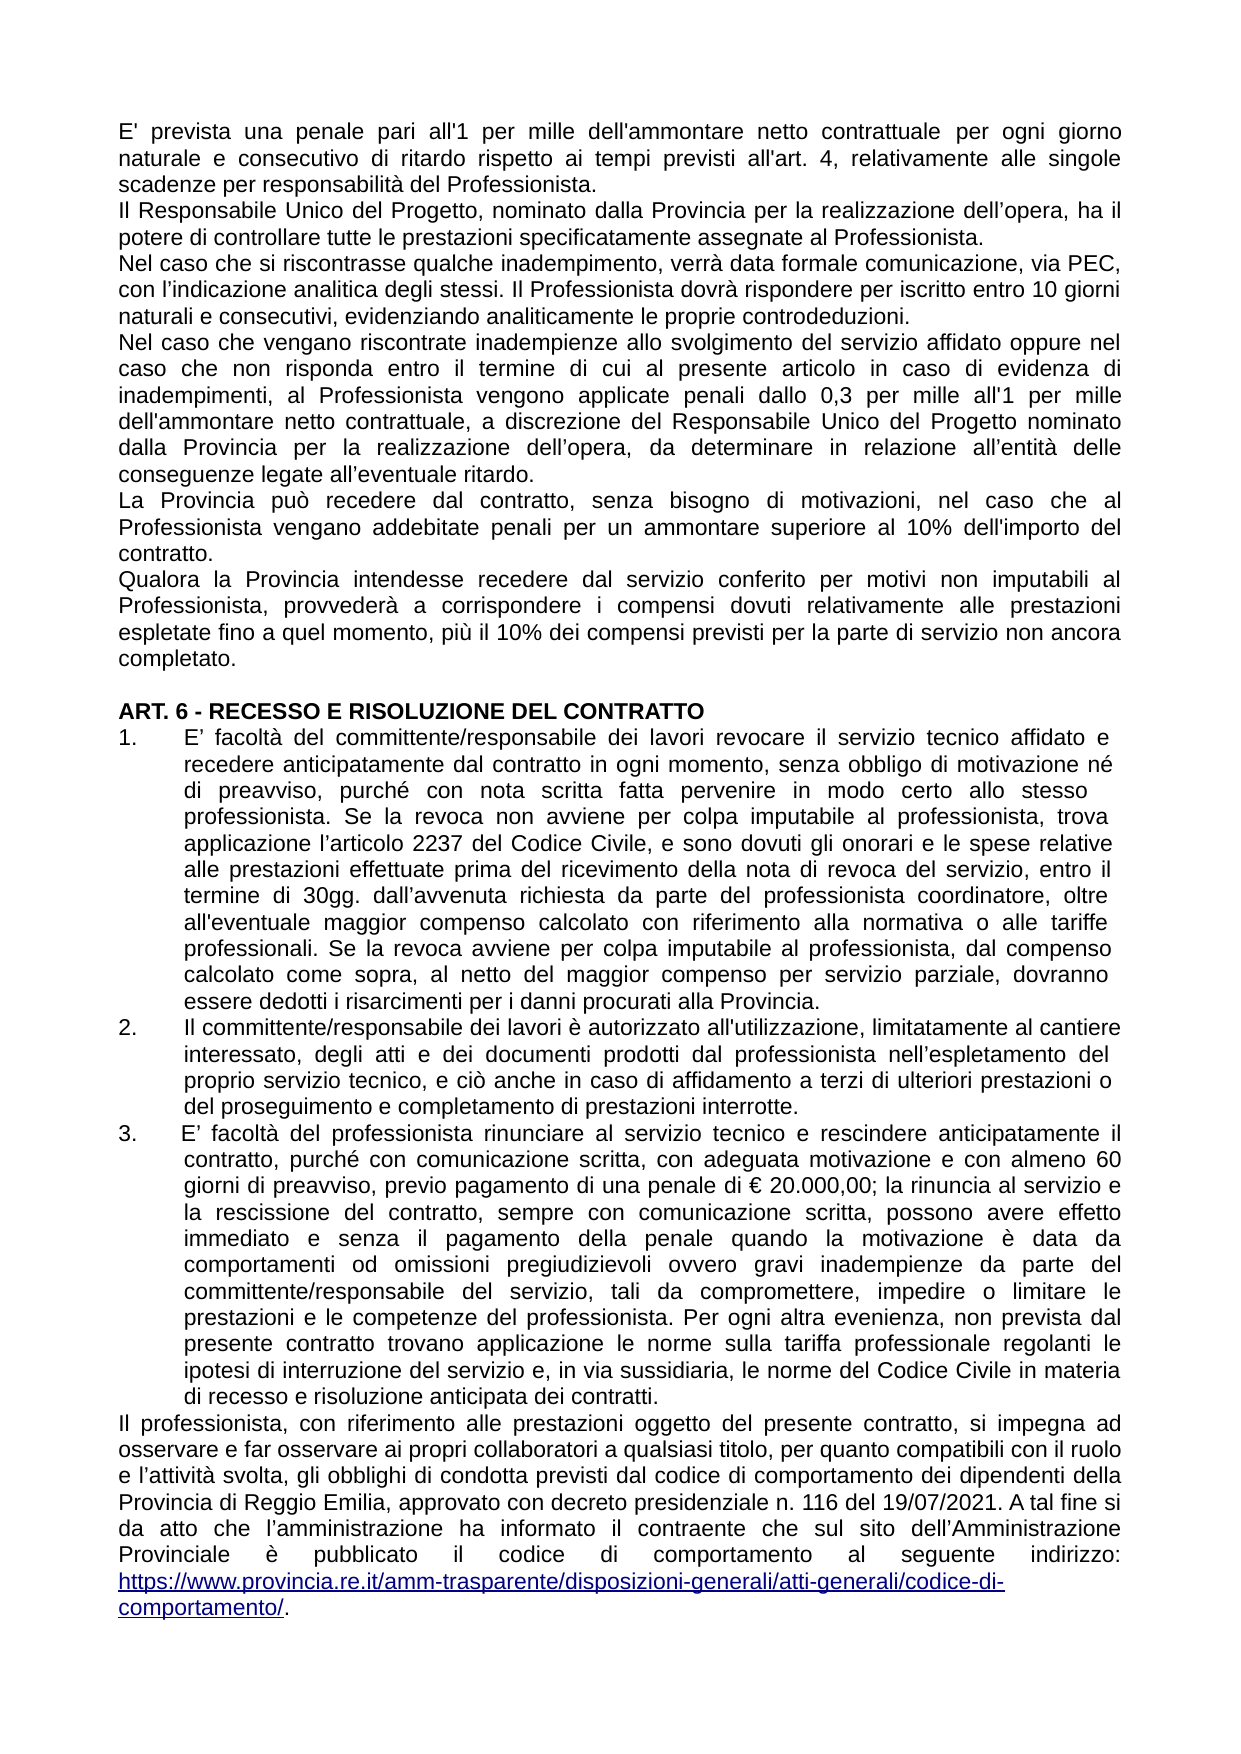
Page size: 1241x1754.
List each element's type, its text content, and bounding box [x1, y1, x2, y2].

text Nel caso che vengano riscontrate inadempienze allo svolgimento del servizio affidato oppure nel caso che non risponda entro il termine di cui al presente articolo in caso di evidenza di inadempimenti, al Professionista vengono applicate penali dallo 0,3 per mille all'1 per mille dell'ammontare netto contrattuale, a discrezione del Responsabile Unico del Progetto nominato dalla Provincia per la realizzazione dell’opera, da determinare in relazione all’entità delle conseguenze legate all’eventuale ritardo. [118, 329, 1122, 487]
list E’ facoltà del professionista rinunciare al servizio tecnico e rescindere anticipatamente il contratto, purché con comunicazione scritta, con adeguata motivazione e con almeno 60 giorni di preavviso, previo pagamento di una penale di € 20.000,00; la rinuncia al servizio e la rescissione del contratto, sempre con comunicazione scritta, possono avere effetto immediato e senza il pagamento della penale quando la motivazione è data da comportamenti od omissioni pregiudizievoli ovvero gravi inadempienze da parte del committente/responsabile del servizio, tali da compromettere, impedire o limitare le prestazioni e le competenze del professionista. Per ogni altra evenienza, non prevista dal presente contratto trovano applicazione le norme sulla tariffa professionale regolanti le ipotesi di interruzione del servizio e, in via sussidiaria, le norme del Codice Civile in materia di recesso e risoluzione anticipata dei contratti. [118, 1119, 1122, 1409]
text Qualora la Provincia intendesse recedere dal servizio conferito per motivi non imputabili al Professionista, provvederà a corrispondere i compensi dovuti relativamente alle prestazioni espletate fino a quel momento, più il 10% dei compensi previsti per la parte di servizio non ancora completato. [118, 566, 1122, 672]
text 1. E’ facoltà del committente/responsabile dei lavori revocare il servizio tecnico affidato e recedere anticipatamente dal contratto in ogni momento, senza obbligo di motivazione né di preavviso, purché con nota scritta fatta pervenire in modo certo allo stesso professionista. Se la revoca non avviene per colpa imputabile al professionista, trova applicazione l’articolo 2237 del Codice Civile, e sono dovuti gli onorari e le spese relative alle prestazioni effettuate prima del ricevimento della nota di revoca del servizio, entro il termine di 30gg. dall’avvenuta richiesta da parte del professionista coordinatore, oltre all'eventuale maggior compenso calcolato con riferimento alla normativa o alle tariffe professionali. Se la revoca avviene per colpa imputabile al professionista, dal compenso calcolato come sopra, al netto del maggior compenso per servizio parziale, dovranno essere dedotti i risarcimenti per i danni procurati alla Provincia. [118, 724, 1122, 1014]
text 2. Il committente/responsabile dei lavori è autorizzato all'utilizzazione, limitatamente al cantiere interessato, degli atti e dei documenti prodotti dal professionista nell’espletamento del proprio servizio tecnico, e ciò anche in caso di affidamento a terzi di ulteriori prestazioni o del proseguimento e completamento di prestazioni interrotte. [118, 1014, 1122, 1119]
text Nel caso che si riscontrasse qualche inadempimento, verrà data formale comunicazione, via PEC, con l’indicazione analitica degli stessi. Il Professionista dovrà rispondere per iscritto entro 10 giorni naturali e consecutivi, evidenziando analiticamente le proprie controdeduzioni. [118, 250, 1122, 329]
text Il Responsabile Unico del Progetto, nominato dalla Provincia per la realizzazione dell’opera, ha il potere di controllare tutte le prestazioni specificatamente assegnate al Professionista. [118, 197, 1122, 250]
text ART. 6 - RECESSO E RISOLUZIONE DEL CONTRATTO [118, 698, 1122, 724]
text E' prevista una penale pari all'1 per mille dell'ammontare netto contrattuale per ogni giorno naturale e consecutivo di ritardo rispetto ai tempi previsti all'art. 4, relativamente alle singole scadenze per responsabilità del Professionista. [118, 118, 1122, 197]
text Il professionista, con riferimento alle prestazioni oggetto del presente contratto, si impegna ad osservare e far osservare ai propri collaboratori a qualsiasi titolo, per quanto compatibili con il ruolo e l’attività svolta, gli obblighi di condotta previsti dal codice di comportamento dei dipendenti della Provincia di Reggio Emilia, approvato con decreto presidenziale n. 116 del 19/07/2021. A tal fine si da atto che l’amministrazione ha informato il contraente che sul sito dell’Amministrazione Provinciale è pubblicato il codice di comportamento al seguente indirizzo: https://www.provincia.re.it/amm-trasparente/disposizioni-generali/atti-generali/codice-di-comportamento/. [118, 1409, 1122, 1620]
text La Provincia può recedere dal contratto, senza bisogno di motivazioni, nel caso che al Professionista vengano addebitate penali per un ammontare superiore al 10% dell'importo del contratto. [118, 487, 1122, 566]
